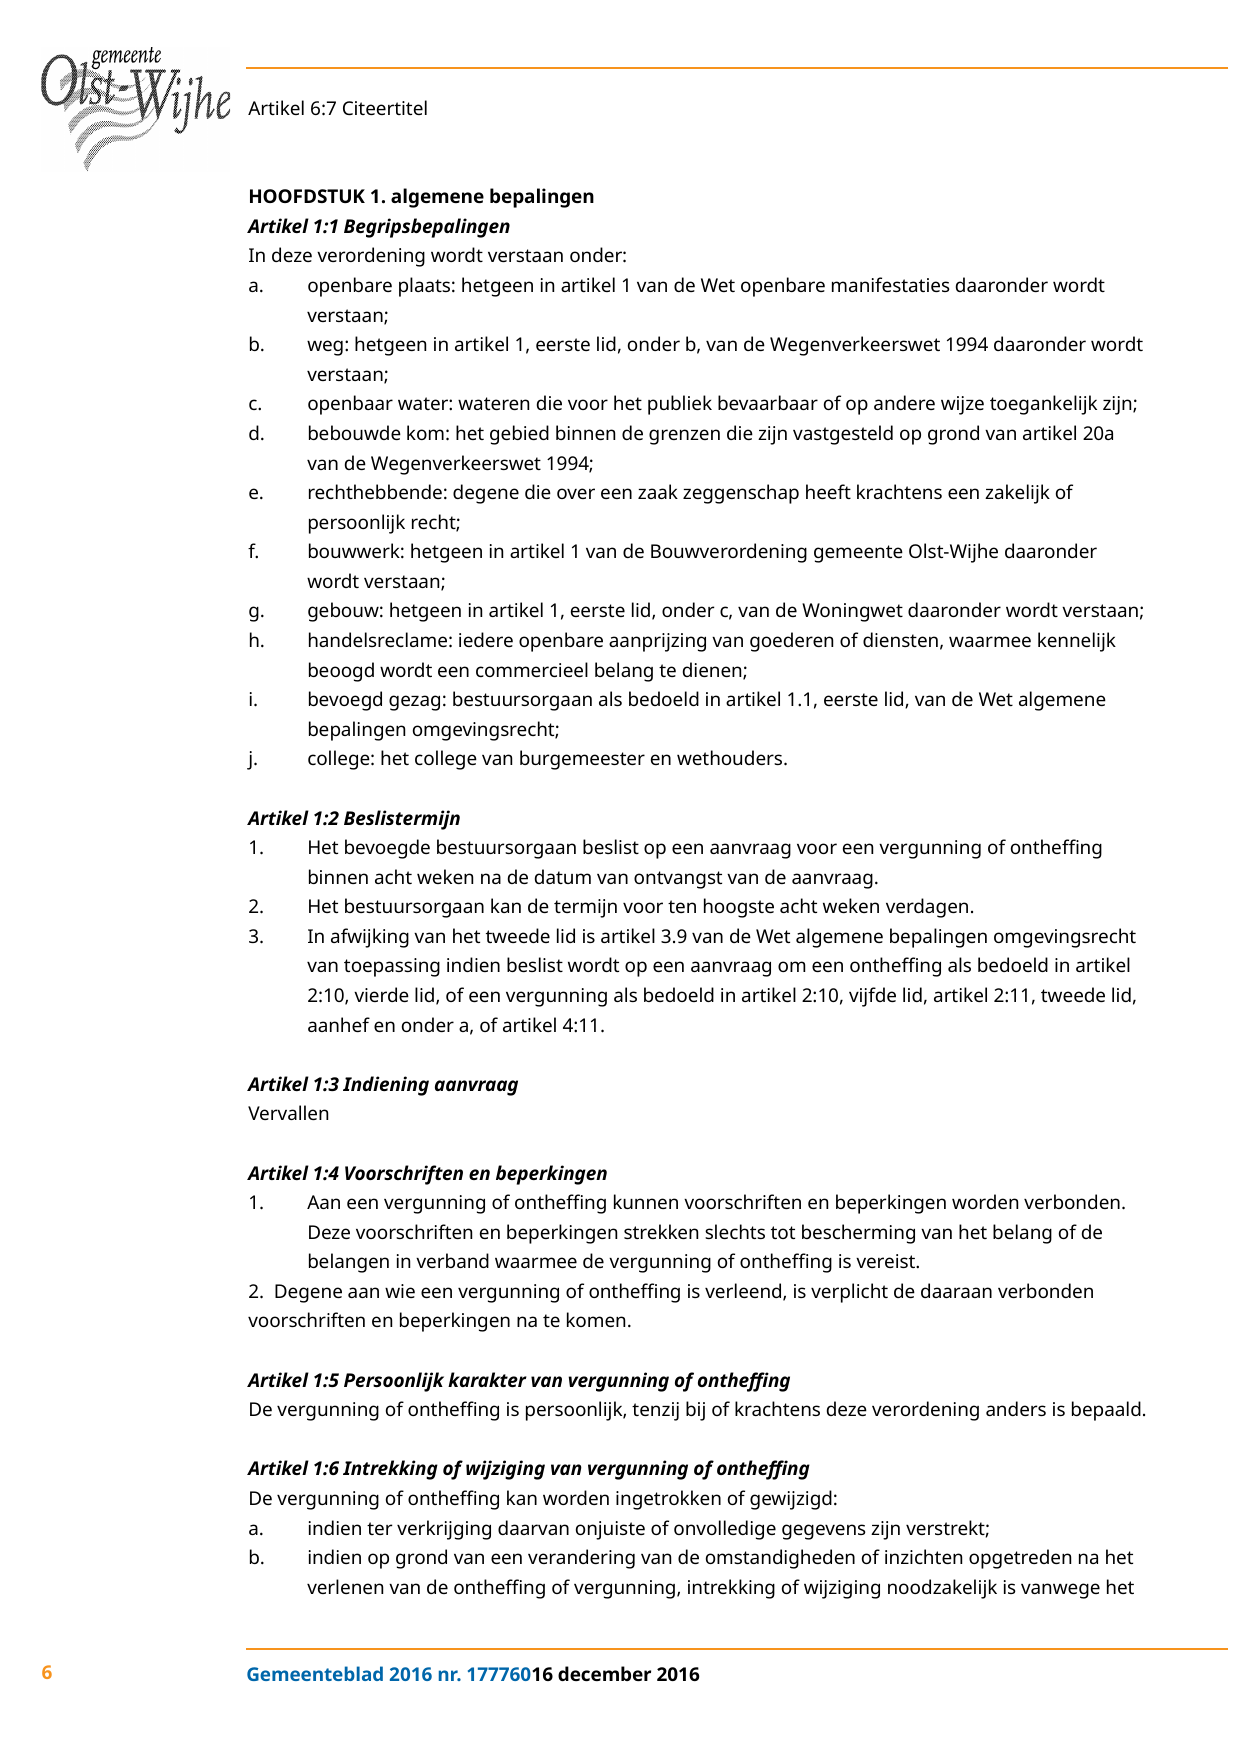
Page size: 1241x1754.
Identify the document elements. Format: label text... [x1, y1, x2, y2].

list college: het college van burgemeester en wethouders. [248, 746, 1152, 771]
text HOOFDSTUK 1. algemene bepalingen [248, 183, 1152, 209]
text 2. Degene aan wie een vergunning of ontheffing is verleend, is verplicht de daaraan verbonden voorschriften en beperkingen na te komen. [248, 1278, 1152, 1333]
list gebouw: hetgeen in artikel 1, eerste lid, onder c, van de Woningwet daaronder wordt verstaan; [248, 598, 1152, 623]
text Vervallen [248, 1101, 1152, 1126]
list indien op grond van een verandering van de omstandigheden of inzichten opgetreden na het verlenen van de ontheffing of vergunning, intrekking of wijziging noodzakelijk is vanwege het [248, 1544, 1152, 1600]
list Aan een vergunning of ontheffing kunnen voorschriften en beperkingen worden verbonden. Deze voorschriften en beperkingen strekken slechts tot bescherming van het belang of de belangen in verband waarmee de vergunning of ontheffing is vereist. [248, 1189, 1152, 1274]
list openbare plaats: hetgeen in artikel 1 van de Wet openbare manifestaties daaronder wordt verstaan; [248, 272, 1152, 328]
text Artikel 6:7 Citeertitel [248, 95, 1152, 121]
text Artikel 1:4 Voorschriften en beperkingen [248, 1160, 1152, 1186]
text Artikel 1:5 Persoonlijk karakter van vergunning of ontheffing [248, 1367, 1152, 1393]
text Artikel 1:3 Indiening aanvraag [248, 1071, 1152, 1097]
list bevoegd gezag: bestuursorgaan als bedoeld in artikel 1.1, eerste lid, van de Wet algemene bepalingen omgevingsrecht; [248, 686, 1152, 742]
text Artikel 1:2 Beslistermijn [248, 805, 1152, 831]
list Het bevoegde bestuursorgaan beslist op een aanvraag voor een vergunning of ontheffing binnen acht weken na de datum van ontvangst van de aanvraag. [248, 834, 1152, 890]
list indien ter verkrijging daarvan onjuiste of onvolledige gegevens zijn verstrekt; [248, 1515, 1152, 1541]
list Het bestuursorgaan kan de termijn voor ten hoogste acht weken verdagen. [248, 893, 1152, 919]
list bebouwde kom: het gebied binnen de grenzen die zijn vastgesteld op grond van artikel 20a van de Wegenverkeerswet 1994; [248, 420, 1152, 476]
list weg: hetgeen in artikel 1, eerste lid, onder b, van de Wegenverkeerswet 1994 daaronder wordt verstaan; [248, 331, 1152, 387]
list handelsreclame: iedere openbare aanprijzing van goederen of diensten, waarmee kennelijk beoogd wordt een commercieel belang te dienen; [248, 627, 1152, 683]
list openbaar water: wateren die voor het publiek bevaarbaar of op andere wijze toegankelijk zijn; [248, 391, 1152, 416]
text De vergunning of ontheffing kan worden ingetrokken of gewijzigd: [248, 1485, 1152, 1511]
text Artikel 1:6 Intrekking of wijziging van vergunning of ontheffing [248, 1456, 1152, 1481]
list In afwijking van het tweede lid is artikel 3.9 van de Wet algemene bepalingen omgevingsrecht van toepassing indien beslist wordt op een aanvraag om een ontheffing als bedoeld in artikel 2:10, vierde lid, of een vergunning als bedoeld in artikel 2:10, vijfde lid, artikel 2:11, tweede lid, aanhef en onder a, of artikel 4:11. [248, 923, 1152, 1038]
text De vergunning of ontheffing is persoonlijk, tenzij bij of krachtens deze verordening anders is bepaald. [248, 1396, 1152, 1422]
list rechthebbende: degene die over een zaak zeggenschap heeft krachtens een zakelijk of persoonlijk recht; [248, 479, 1152, 535]
list bouwwerk: hetgeen in artikel 1 van de Bouwverordening gemeente Olst-Wijhe daaronder wordt verstaan; [248, 538, 1152, 594]
picture [41, 47, 231, 172]
text In deze verordening wordt verstaan onder: [248, 243, 1152, 268]
text Artikel 1:1 Begripsbepalingen [248, 213, 1152, 239]
